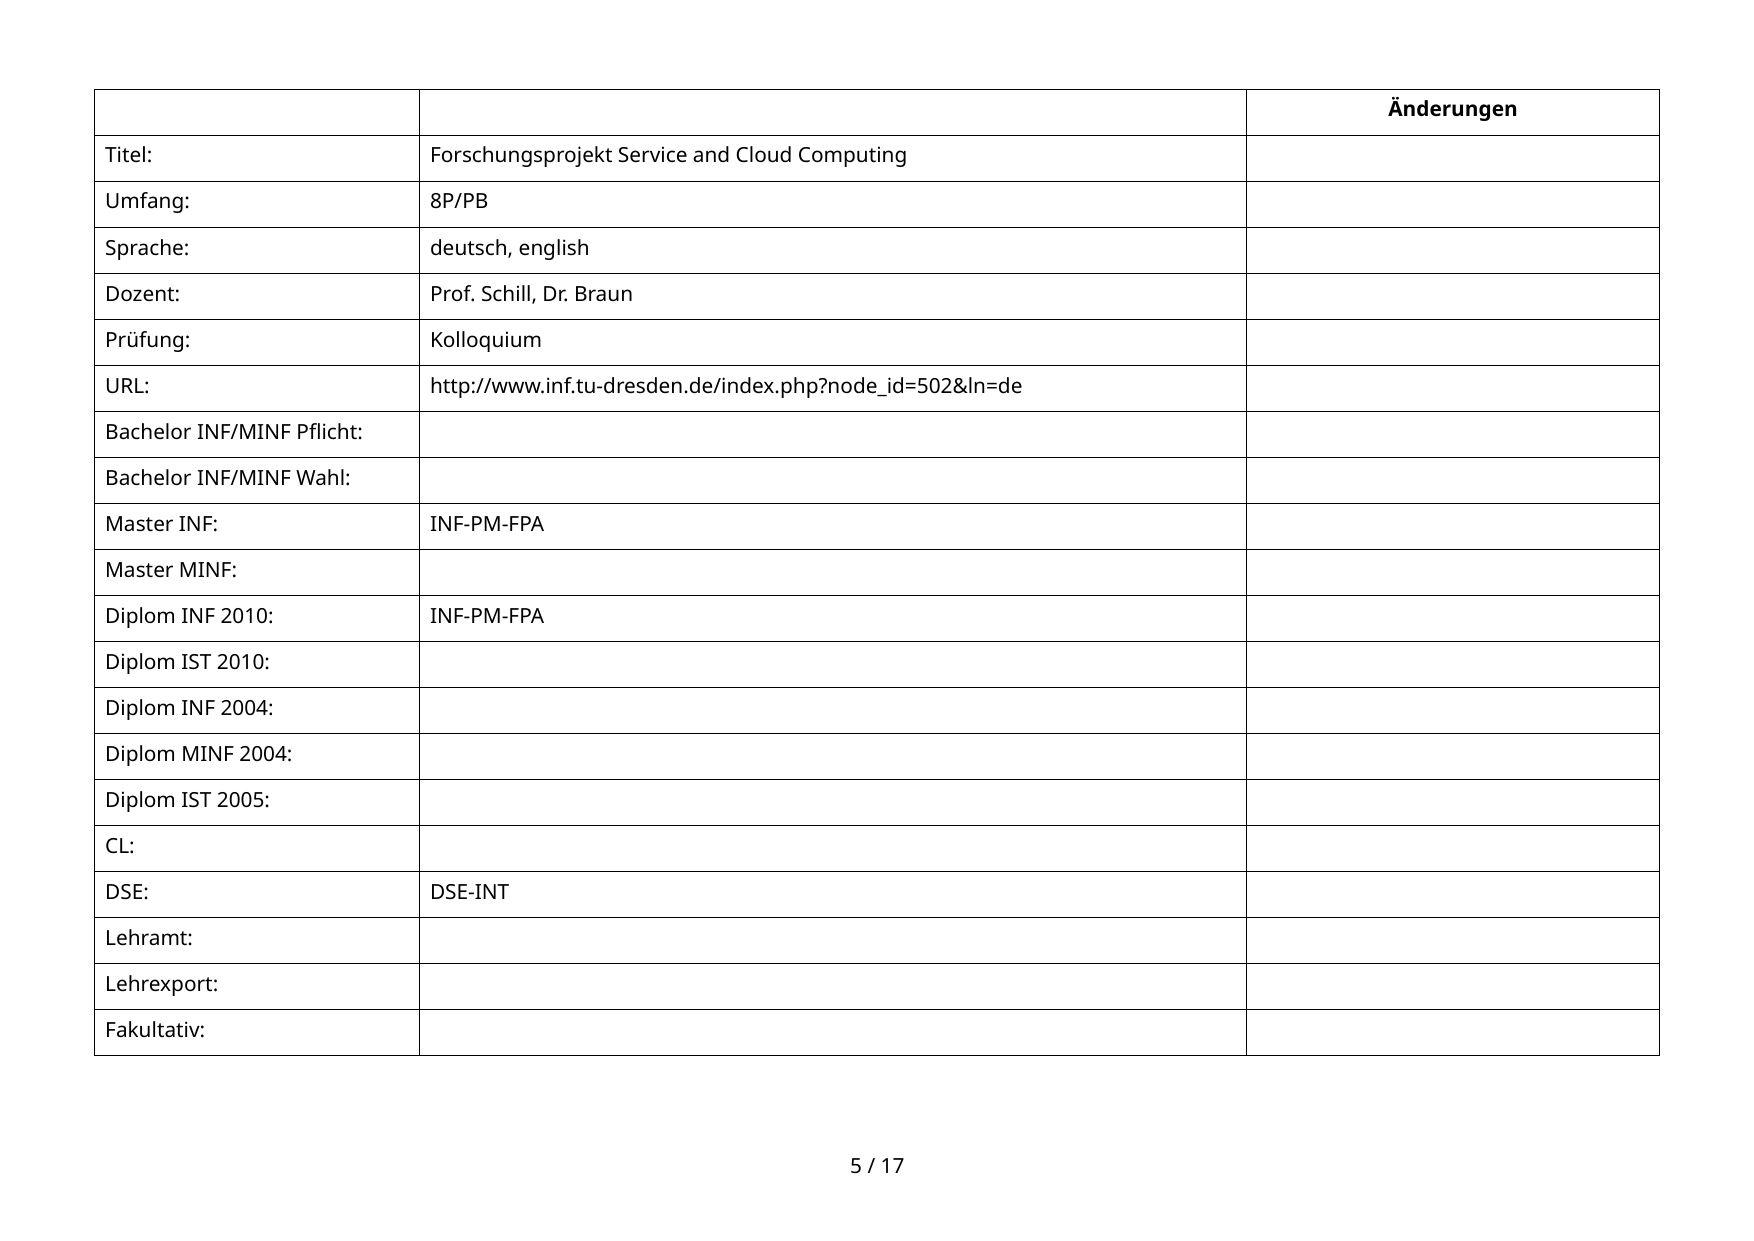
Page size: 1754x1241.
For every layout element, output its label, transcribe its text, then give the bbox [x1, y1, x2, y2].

table_cell [420, 458, 1246, 503]
table_cell [1247, 1010, 1659, 1055]
table_cell [1247, 182, 1659, 227]
table_cell [1247, 688, 1659, 733]
table_cell Sprache: [95, 228, 419, 273]
table_cell DSE: [95, 872, 419, 917]
table_cell [420, 688, 1246, 733]
table_header [420, 90, 1246, 134]
table_cell Dozent: [95, 274, 419, 319]
table_cell Lehrexport: [95, 964, 419, 1009]
table_cell [1247, 780, 1659, 825]
table_cell [420, 918, 1246, 963]
table_cell [420, 550, 1246, 595]
table_cell Bachelor INF/MINF Wahl: [95, 458, 419, 503]
table_cell [420, 412, 1246, 457]
table_cell [1247, 504, 1659, 549]
table_cell Diplom INF 2004: [95, 688, 419, 733]
table_cell Bachelor INF/MINF Pflicht: [95, 412, 419, 457]
table_cell [420, 734, 1246, 779]
table_cell [1247, 550, 1659, 595]
table_cell [1247, 642, 1659, 687]
table_cell Diplom IST 2010: [95, 642, 419, 687]
table_cell URL: [95, 366, 419, 411]
table_cell Titel: [95, 136, 419, 181]
table_cell [1247, 734, 1659, 779]
table_cell INF-PM-FPA [420, 596, 1246, 641]
table_cell Prüfung: [95, 320, 419, 365]
table_cell DSE-INT [420, 872, 1246, 917]
table_cell [1247, 964, 1659, 1009]
table_cell [1247, 320, 1659, 365]
table_cell Diplom IST 2005: [95, 780, 419, 825]
table_cell [1247, 366, 1659, 411]
table_cell [1247, 274, 1659, 319]
table_cell deutsch, english [420, 228, 1246, 273]
table_header [95, 90, 419, 134]
table_cell [420, 642, 1246, 687]
table_cell [1247, 596, 1659, 641]
table_cell INF-PM-FPA [420, 504, 1246, 549]
table_cell http://www.inf.tu-dresden.de/index.php?node_id=502&ln=de [420, 366, 1246, 411]
table_cell Master INF: [95, 504, 419, 549]
table_cell Prof. Schill, Dr. Braun [420, 274, 1246, 319]
table_cell [420, 826, 1246, 871]
table_cell [1247, 826, 1659, 871]
table_cell 8P/PB [420, 182, 1246, 227]
table_cell [1247, 412, 1659, 457]
table_cell CL: [95, 826, 419, 871]
table_cell [1247, 918, 1659, 963]
table_cell [1247, 872, 1659, 917]
table_cell Fakultativ: [95, 1010, 419, 1055]
table_header Änderungen [1247, 90, 1659, 134]
table_cell [1247, 228, 1659, 273]
table_cell Master MINF: [95, 550, 419, 595]
table_cell [420, 1010, 1246, 1055]
table_cell Diplom INF 2010: [95, 596, 419, 641]
table_cell [1247, 136, 1659, 181]
table_cell Diplom MINF 2004: [95, 734, 419, 779]
table_cell Kolloquium [420, 320, 1246, 365]
table_cell [420, 964, 1246, 1009]
table_cell [420, 780, 1246, 825]
table_cell Lehramt: [95, 918, 419, 963]
table_cell Forschungsprojekt Service and Cloud Computing [420, 136, 1246, 181]
table_cell Umfang: [95, 182, 419, 227]
table_cell [1247, 458, 1659, 503]
